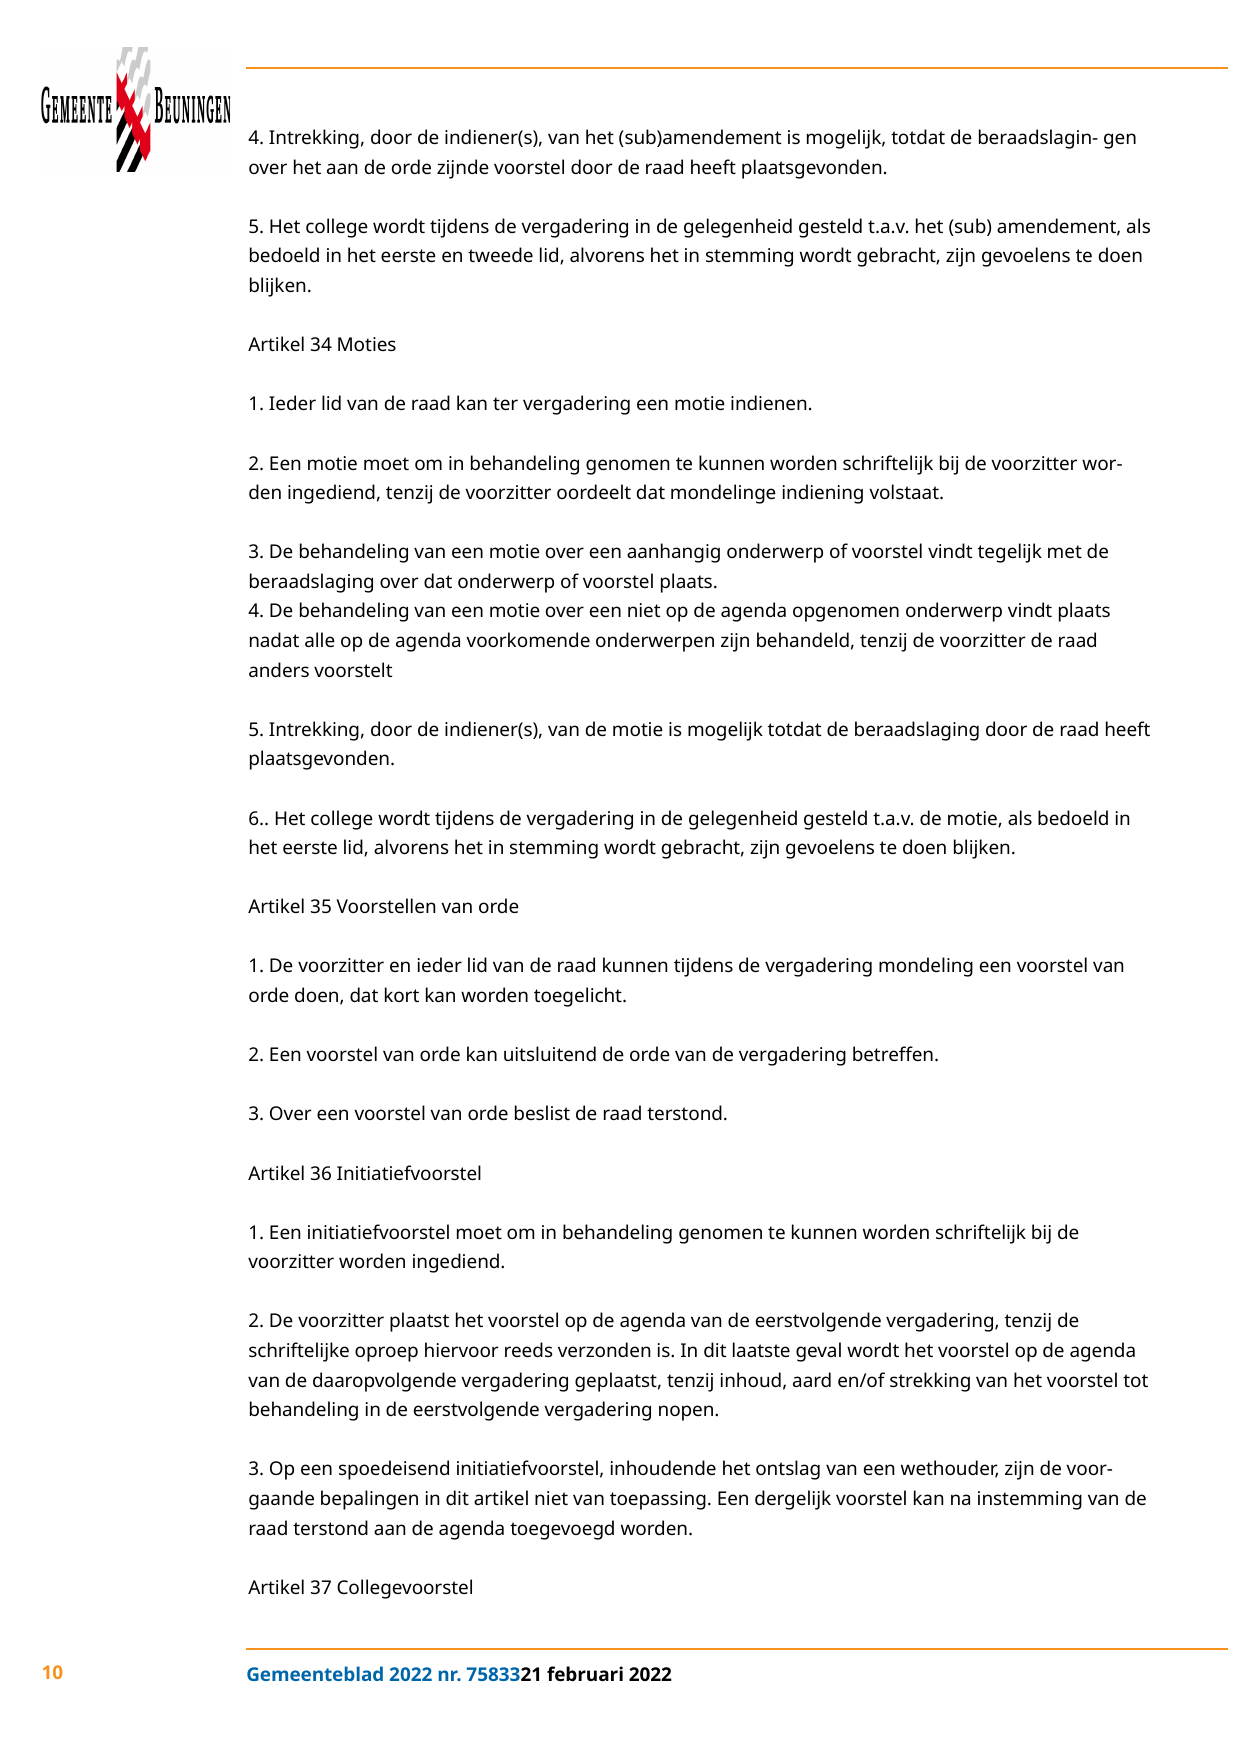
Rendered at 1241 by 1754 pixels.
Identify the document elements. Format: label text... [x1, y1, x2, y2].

text 2. Een voorstel van orde kan uitsluitend de orde van de vergadering betreffen. [248, 1041, 1152, 1067]
text 4. Intrekking, door de indiener(s), van het (sub)amendement is mogelijk, totdat de beraadslagin- gen over het aan de orde zijnde voorstel door de raad heeft plaatsgevonden. [248, 124, 1152, 180]
text 3. De behandeling van een motie over een aanhangig onderwerp of voorstel vindt tegelijk met de beraadslaging over dat onderwerp of voorstel plaats. [248, 538, 1152, 594]
text 5. Het college wordt tijdens de vergadering in de gelegenheid gesteld t.a.v. het (sub) amendement, als bedoeld in het eerste en tweede lid, alvorens het in stemming wordt gebracht, zijn gevoelens te doen blijken. [248, 213, 1152, 298]
text 3. Over een voorstel van orde beslist de raad terstond. [248, 1101, 1152, 1126]
text Artikel 36 Initiatiefvoorstel [248, 1160, 1152, 1186]
text 2. Een motie moet om in behandeling genomen te kunnen worden schriftelijk bij de voorzitter wor- den ingediend, tenzij de voorzitter oordeelt dat mondelinge indiening volstaat. [248, 450, 1152, 505]
text 5. Intrekking, door de indiener(s), van de motie is mogelijk totdat de beraadslaging door de raad heeft plaatsgevonden. [248, 716, 1152, 771]
text 1. De voorzitter en ieder lid van de raad kunnen tijdens de vergadering mondeling een voorstel van orde doen, dat kort kan worden toegelicht. [248, 953, 1152, 1008]
text 2. De voorzitter plaatst het voorstel op de agenda van de eerstvolgende vergadering, tenzij de schriftelijke oproep hiervoor reeds verzonden is. In dit laatste geval wordt het voorstel op de agenda van de daaropvolgende vergadering geplaatst, tenzij inhoud, aard en/of strekking van het voorstel tot behandeling in de eerstvolgende vergadering nopen. [248, 1308, 1152, 1422]
text 3. Op een spoedeisend initiatiefvoorstel, inhoudende het ontslag van een wethouder, zijn de voor- gaande bepalingen in dit artikel niet van toepassing. Een dergelijk voorstel kan na instemming van de raad terstond aan de agenda toegevoegd worden. [248, 1456, 1152, 1541]
text 1. Een initiatiefvoorstel moet om in behandeling genomen te kunnen worden schriftelijk bij de voorzitter worden ingediend. [248, 1219, 1152, 1274]
text Artikel 34 Moties [248, 331, 1152, 357]
text 4. De behandeling van een motie over een niet op de agenda opgenomen onderwerp vindt plaats nadat alle op de agenda voorkomende onderwerpen zijn behandeld, tenzij de voorzitter de raad anders voorstelt [248, 598, 1152, 683]
text 1. Ieder lid van de raad kan ter vergadering een motie indienen. [248, 391, 1152, 416]
text Artikel 35 Voorstellen van orde [248, 893, 1152, 919]
picture [41, 47, 231, 172]
text 6.. Het college wordt tijdens de vergadering in de gelegenheid gesteld t.a.v. de motie, als bedoeld in het eerste lid, alvorens het in stemming wordt gebracht, zijn gevoelens te doen blijken. [248, 805, 1152, 860]
text Artikel 37 Collegevoorstel [248, 1574, 1152, 1600]
